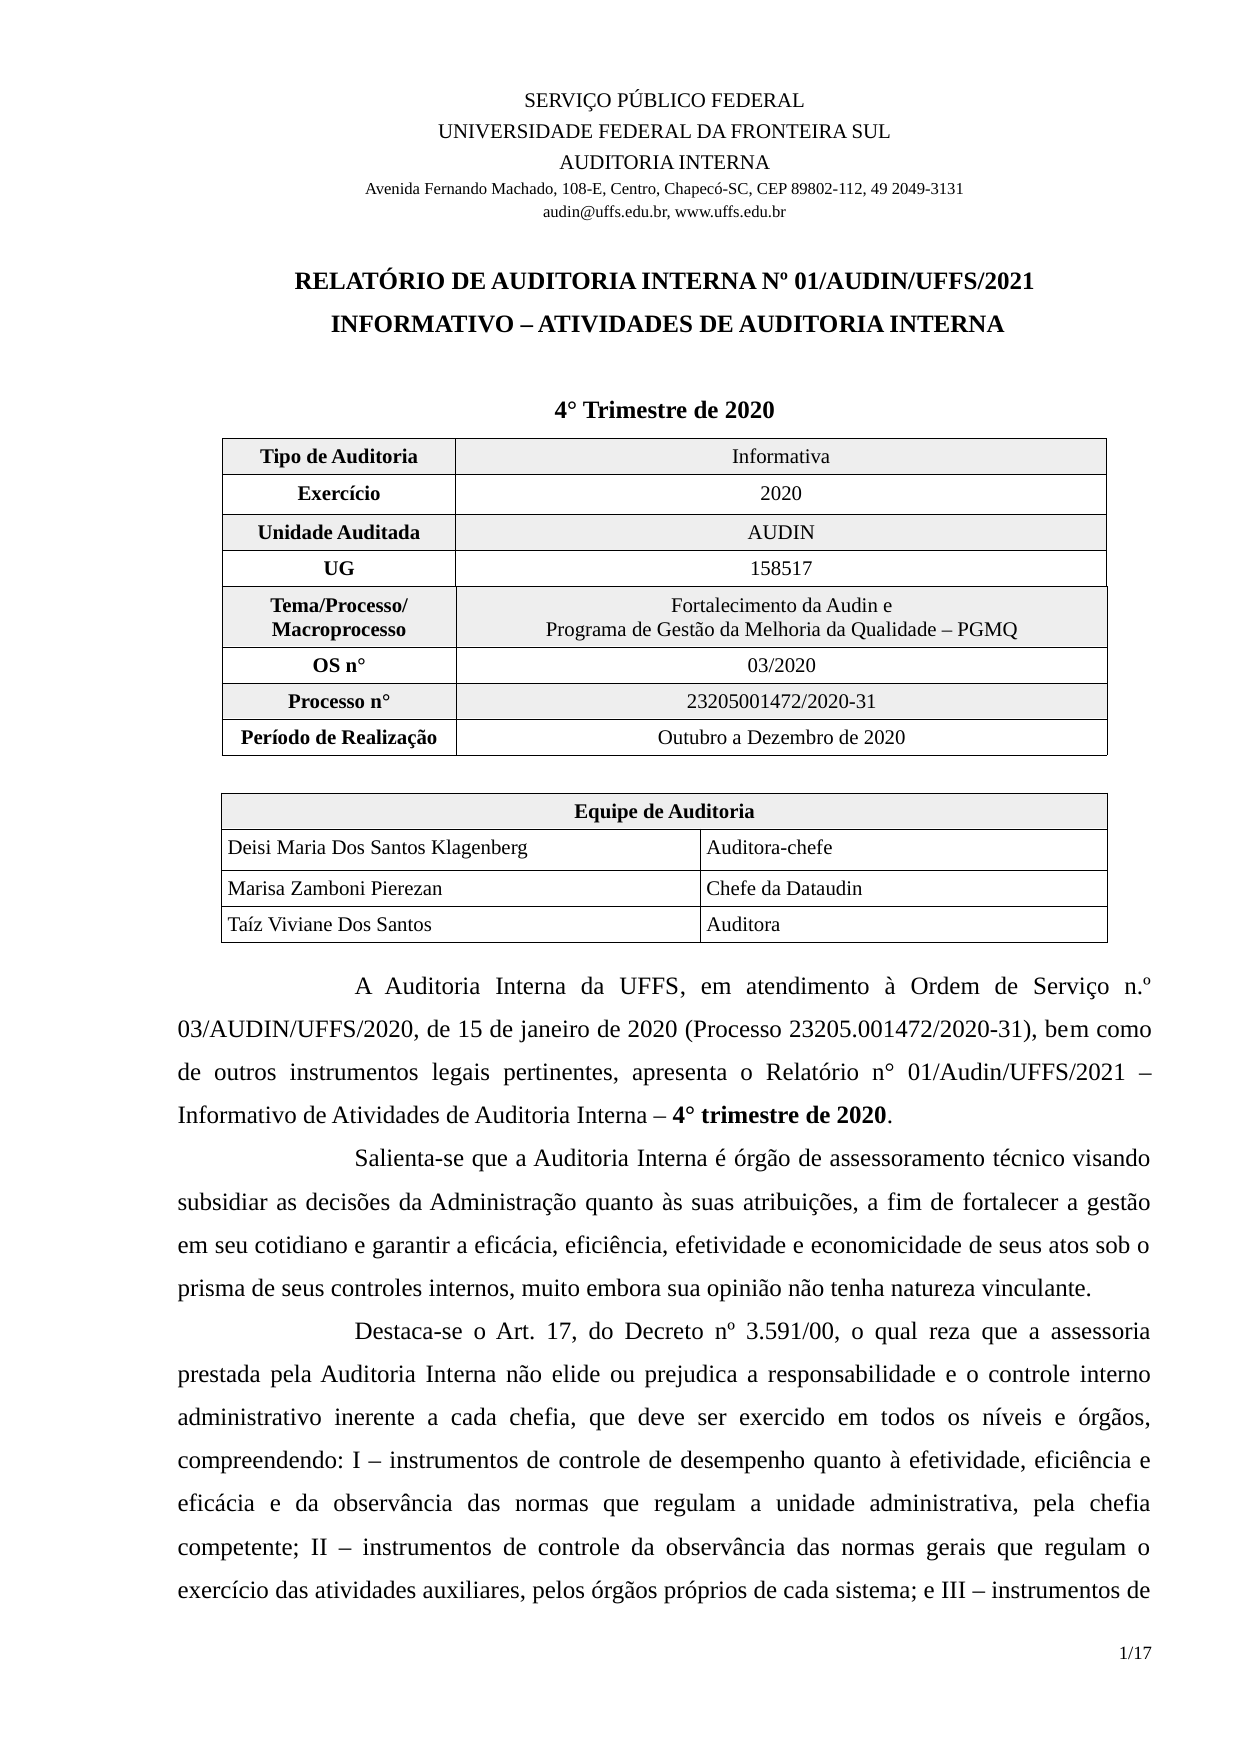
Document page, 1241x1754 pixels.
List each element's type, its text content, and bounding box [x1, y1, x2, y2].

text A Auditoria Interna da UFFS, em atendimento à Ordem de Serviço n.º 03/AUDIN/UFFS/2020, de 15 de janeiro de 2020 (Processo 23205.001472/2020-31), bem como de outros instrumentos legais pertinentes, apresenta o Relatório n° 01/Audin/UFFS/2021 – Informativo de Atividades de Auditoria Interna – 4° trimestre de 2020. [177, 971, 1152, 1129]
table_cell 03/2020 [457, 648, 1107, 682]
table_header Tema/Processo/ Macroprocesso [223, 587, 456, 646]
table_cell Taíz Viviane Dos Santos [222, 907, 700, 942]
text INFORMATIVO – ATIVIDADES DE AUDITORIA INTERNA [177, 309, 1152, 338]
text Salienta-se que a Auditoria Interna é órgão de assessoramento técnico visando subsidiar as decisões da Administração quanto às suas atribuições, a fim de fortalecer a gestão em seu cotidiano e garantir a eficácia, eficiência, efetividade e economicidade de seus atos sob o prisma de seus controles internos, muito embora sua opinião não tenha natureza vinculante. [177, 1143, 1152, 1302]
table_cell Chefe da Dataudin [701, 871, 1107, 906]
table_cell AUDIN [456, 515, 1106, 550]
table_cell Unidade Auditada [223, 515, 455, 550]
table_header Informativa [456, 439, 1106, 474]
text 4° Trimestre de 2020 [177, 395, 1152, 424]
text RELATÓRIO DE AUDITORIA INTERNA Nº 01/AUDIN/UFFS/2021 [177, 266, 1152, 294]
table_cell Processo n° [223, 684, 456, 718]
table_header Equipe de Auditoria [222, 794, 1107, 828]
table_cell Período de Realização [223, 720, 456, 754]
table_cell 23205001472/2020-31 [457, 684, 1107, 718]
table_cell OS n° [223, 648, 456, 682]
text Destaca-se o Art. 17, do Decreto nº 3.591/00, o qual reza que a assessoria prestada pela Auditoria Interna não elide ou prejudica a responsabilidade e o controle interno administrativo inerente a cada chefia, que deve ser exercido em todos os níveis e órgãos, compreendendo: I – instrumentos de controle de desempenho quanto à efetividade, eficiência e eficácia e da observância das normas que regulam a unidade administrativa, pela chefia competente; II – instrumentos de controle da observância das normas gerais que regulam o exercício das atividades auxiliares, pelos órgãos próprios de cada sistema; e III – instrumentos de [177, 1316, 1152, 1603]
table_header Fortalecimento da Audin e Programa de Gestão da Melhoria da Qualidade – PGMQ [457, 587, 1107, 646]
table_header Tipo de Auditoria [223, 439, 455, 474]
table_cell Exercício [223, 475, 455, 514]
table_cell Auditora [701, 907, 1107, 942]
table_cell Auditora-chefe [701, 830, 1107, 869]
table_cell Deisi Maria Dos Santos Klagenberg [222, 830, 700, 869]
table_cell UG [223, 551, 455, 586]
table_cell 158517 [456, 551, 1106, 586]
table_cell Marisa Zamboni Pierezan [222, 871, 700, 906]
table_cell 2020 [456, 475, 1106, 514]
table_cell Outubro a Dezembro de 2020 [457, 720, 1107, 754]
